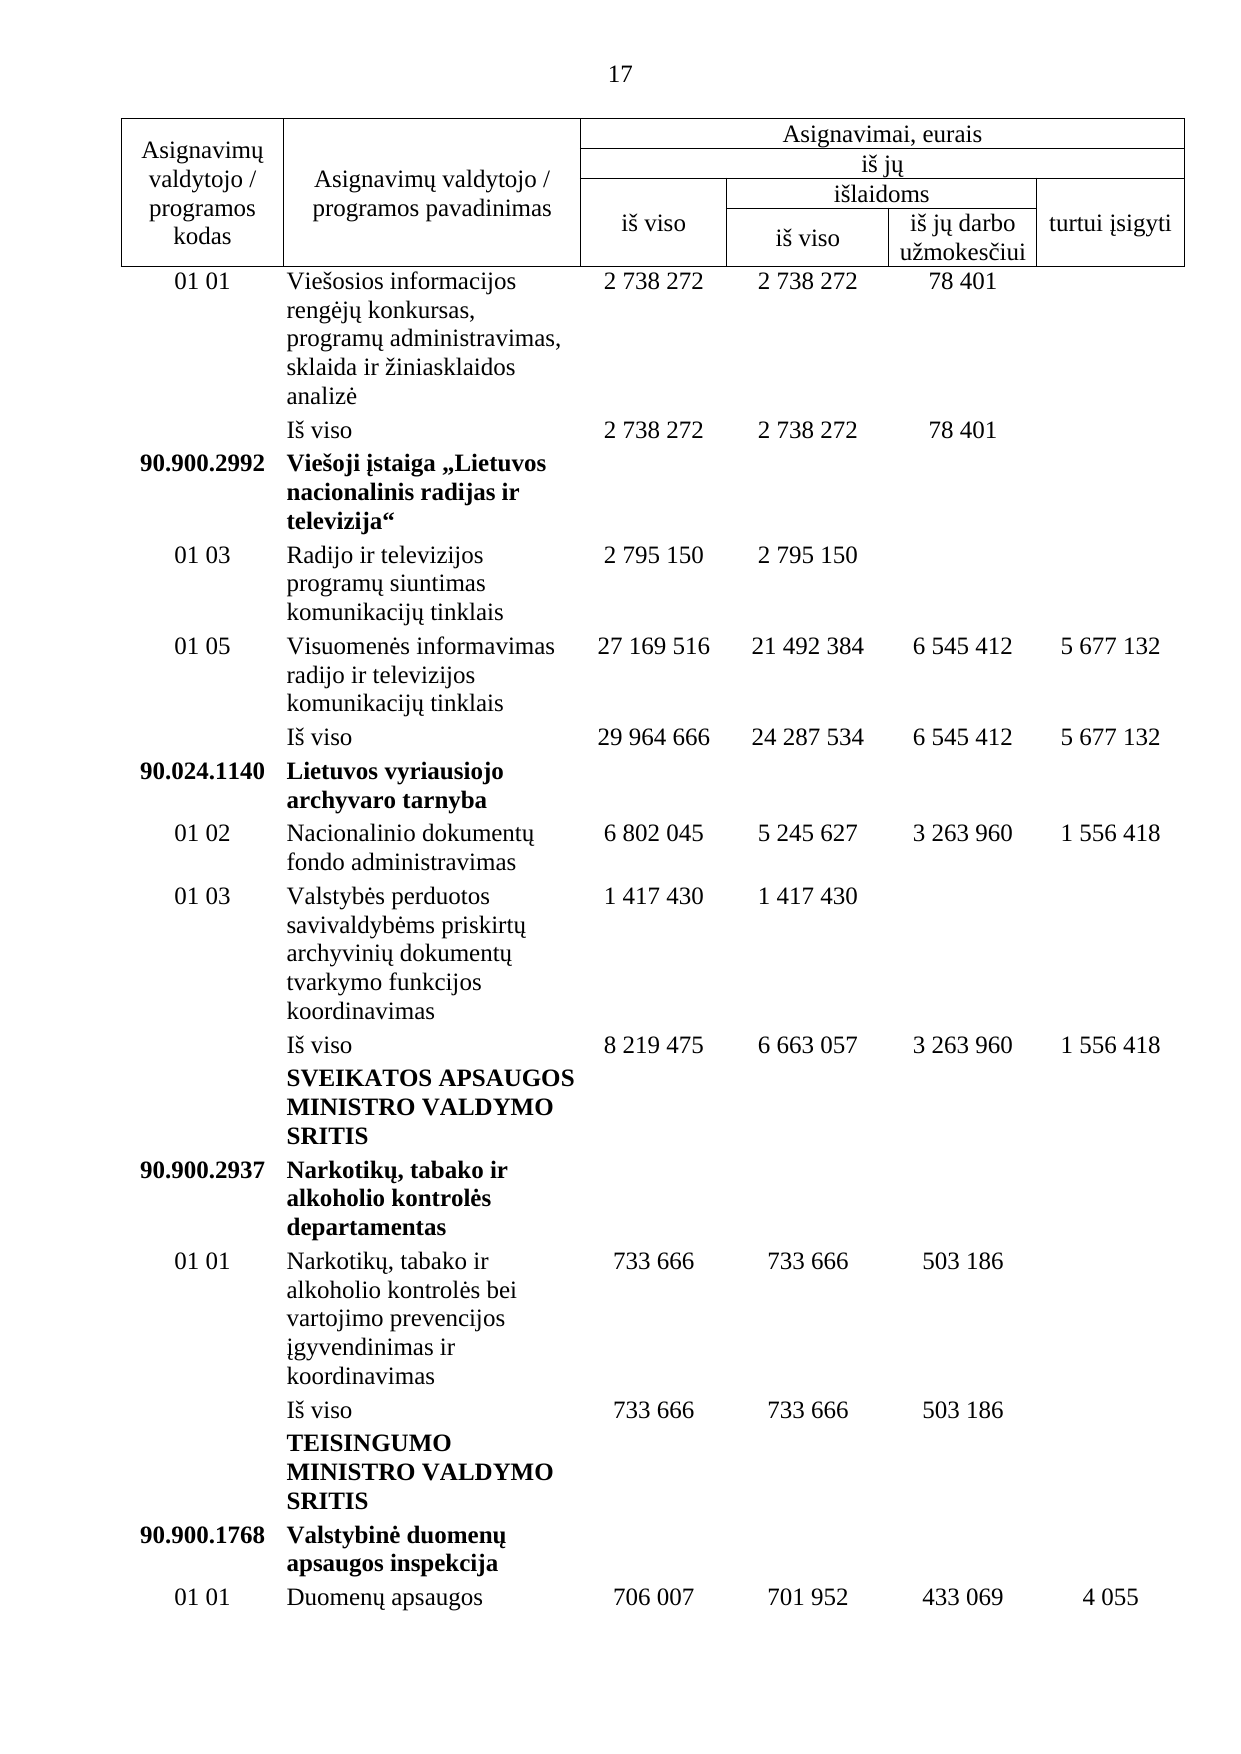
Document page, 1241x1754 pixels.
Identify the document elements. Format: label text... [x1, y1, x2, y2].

table_cell iš jų [581, 149, 1184, 178]
table_cell 2 738 272 [580, 267, 726, 415]
table_cell 5 245 627 [726, 819, 889, 881]
table_cell 27 169 516 [580, 631, 726, 722]
table_cell 3 263 960 [889, 819, 1037, 881]
table_cell [1037, 881, 1184, 1030]
table_cell [121, 1429, 283, 1520]
table_cell 29 964 666 [580, 722, 726, 756]
table_cell 78 401 [889, 267, 1037, 415]
table_cell SVEIKATOS APSAUGOS MINISTRO VALDYMO SRITIS [284, 1064, 580, 1155]
table_cell Iš viso [284, 1030, 580, 1063]
table_cell 2 738 272 [726, 267, 889, 415]
table_cell 90.900.1768 [121, 1520, 283, 1582]
table_header Asignavimų valdytojo / programos kodas [122, 119, 283, 266]
table_cell 3 263 960 [889, 1030, 1037, 1063]
table_header Asignavimų valdytojo / programos pavadinimas [284, 119, 580, 266]
table_cell Radijo ir televizijos programų siuntimas komunikacijų tinklais [284, 540, 580, 631]
table_cell 24 287 534 [726, 722, 889, 756]
table_cell Valstybės perduotos savivaldybėms priskirtų archyvinių dokumentų tvarkymo funkcijos koordinavimas [284, 881, 580, 1030]
table_cell turtui įsigyti [1037, 179, 1184, 266]
table_cell 1 417 430 [726, 881, 889, 1030]
table_cell 701 952 [726, 1582, 889, 1616]
table_cell [889, 756, 1037, 818]
table_cell 8 219 475 [580, 1030, 726, 1063]
table_cell iš viso [581, 179, 726, 266]
table_cell [889, 1155, 1037, 1246]
table_cell [121, 1064, 283, 1155]
table_cell iš viso [727, 209, 888, 266]
table_cell iš jų darbo užmokesčiui [889, 209, 1036, 266]
table_cell [889, 540, 1037, 631]
table_cell 21 492 384 [726, 631, 889, 722]
table_cell 5 677 132 [1037, 722, 1184, 756]
table_cell 503 186 [889, 1395, 1037, 1428]
table_cell Duomenų apsaugos [284, 1582, 580, 1616]
table_cell 706 007 [580, 1582, 726, 1616]
table_cell [580, 1520, 726, 1582]
table_cell [121, 415, 283, 448]
table_cell [889, 1429, 1037, 1520]
table_cell Viešosios informacijos rengėjų konkursas, programų administravimas, sklaida ir žiniasklaidos analizė [284, 267, 580, 415]
table_cell [1037, 415, 1184, 448]
table_cell 6 545 412 [889, 722, 1037, 756]
table_cell 733 666 [726, 1395, 889, 1428]
table_cell Iš viso [284, 415, 580, 448]
table_cell 01 03 [121, 540, 283, 631]
table_cell 6 802 045 [580, 819, 726, 881]
table_cell [121, 1030, 283, 1063]
table_cell [580, 1064, 726, 1155]
table_cell 5 677 132 [1037, 631, 1184, 722]
table_cell Viešoji įstaiga „Lietuvos nacionalinis radijas ir televizija“ [284, 449, 580, 540]
table_cell [889, 1064, 1037, 1155]
table_cell [1037, 756, 1184, 818]
table_cell 6 663 057 [726, 1030, 889, 1063]
table_cell 733 666 [726, 1246, 889, 1395]
table_cell 78 401 [889, 415, 1037, 448]
table_cell [889, 449, 1037, 540]
table_cell 1 417 430 [580, 881, 726, 1030]
table_header Asignavimai, eurais [581, 119, 1184, 148]
table_cell 01 01 [121, 1246, 283, 1395]
table_cell [1037, 1246, 1184, 1395]
table_cell 2 795 150 [580, 540, 726, 631]
table_cell [726, 1064, 889, 1155]
table_cell Lietuvos vyriausiojo archyvaro tarnyba [284, 756, 580, 818]
table_cell 2 738 272 [580, 415, 726, 448]
table_cell [889, 881, 1037, 1030]
table_cell 90.900.2992 [121, 449, 283, 540]
table_cell [1037, 1429, 1184, 1520]
table_cell Visuomenės informavimas radijo ir televizijos komunikacijų tinklais [284, 631, 580, 722]
table_cell [1037, 1520, 1184, 1582]
table_cell [121, 1395, 283, 1428]
table_cell [1037, 1395, 1184, 1428]
table_cell Narkotikų, tabako ir alkoholio kontrolės bei vartojimo prevencijos įgyvendinimas ir koordinavimas [284, 1246, 580, 1395]
table_cell [726, 1155, 889, 1246]
table_cell [580, 756, 726, 818]
table_cell 1 556 418 [1037, 1030, 1184, 1063]
table_cell 733 666 [580, 1395, 726, 1428]
table_cell [726, 756, 889, 818]
table_cell [726, 1520, 889, 1582]
table_cell [889, 1520, 1037, 1582]
table_cell [1037, 267, 1184, 415]
table_cell Valstybinė duomenų apsaugos inspekcija [284, 1520, 580, 1582]
table_cell [1037, 1064, 1184, 1155]
table_cell 503 186 [889, 1246, 1037, 1395]
table_cell 1 556 418 [1037, 819, 1184, 881]
table_cell 90.900.2937 [121, 1155, 283, 1246]
table_cell 01 01 [121, 1582, 283, 1616]
table_cell 01 03 [121, 881, 283, 1030]
table_cell 6 545 412 [889, 631, 1037, 722]
table_cell [1037, 1155, 1184, 1246]
table_cell 2 738 272 [726, 415, 889, 448]
table_cell TEISINGUMO MINISTRO VALDYMO SRITIS [284, 1429, 580, 1520]
table_cell 4 055 [1037, 1582, 1184, 1616]
table_cell Iš viso [284, 1395, 580, 1428]
table_cell [726, 449, 889, 540]
table_cell 90.024.1140 [121, 756, 283, 818]
table_cell Nacionalinio dokumentų fondo administravimas [284, 819, 580, 881]
table_cell 01 02 [121, 819, 283, 881]
table_cell [580, 1429, 726, 1520]
table_cell 01 05 [121, 631, 283, 722]
table_cell [121, 722, 283, 756]
table_cell Narkotikų, tabako ir alkoholio kontrolės departamentas [284, 1155, 580, 1246]
table_cell 2 795 150 [726, 540, 889, 631]
table_cell Iš viso [284, 722, 580, 756]
table_cell [726, 1429, 889, 1520]
table_cell 733 666 [580, 1246, 726, 1395]
table_cell [1037, 540, 1184, 631]
table_cell 01 01 [121, 267, 283, 415]
table_cell [1037, 449, 1184, 540]
table_cell išlaidoms [727, 179, 1036, 207]
table_cell 433 069 [889, 1582, 1037, 1616]
table_cell [580, 1155, 726, 1246]
table_cell [580, 449, 726, 540]
